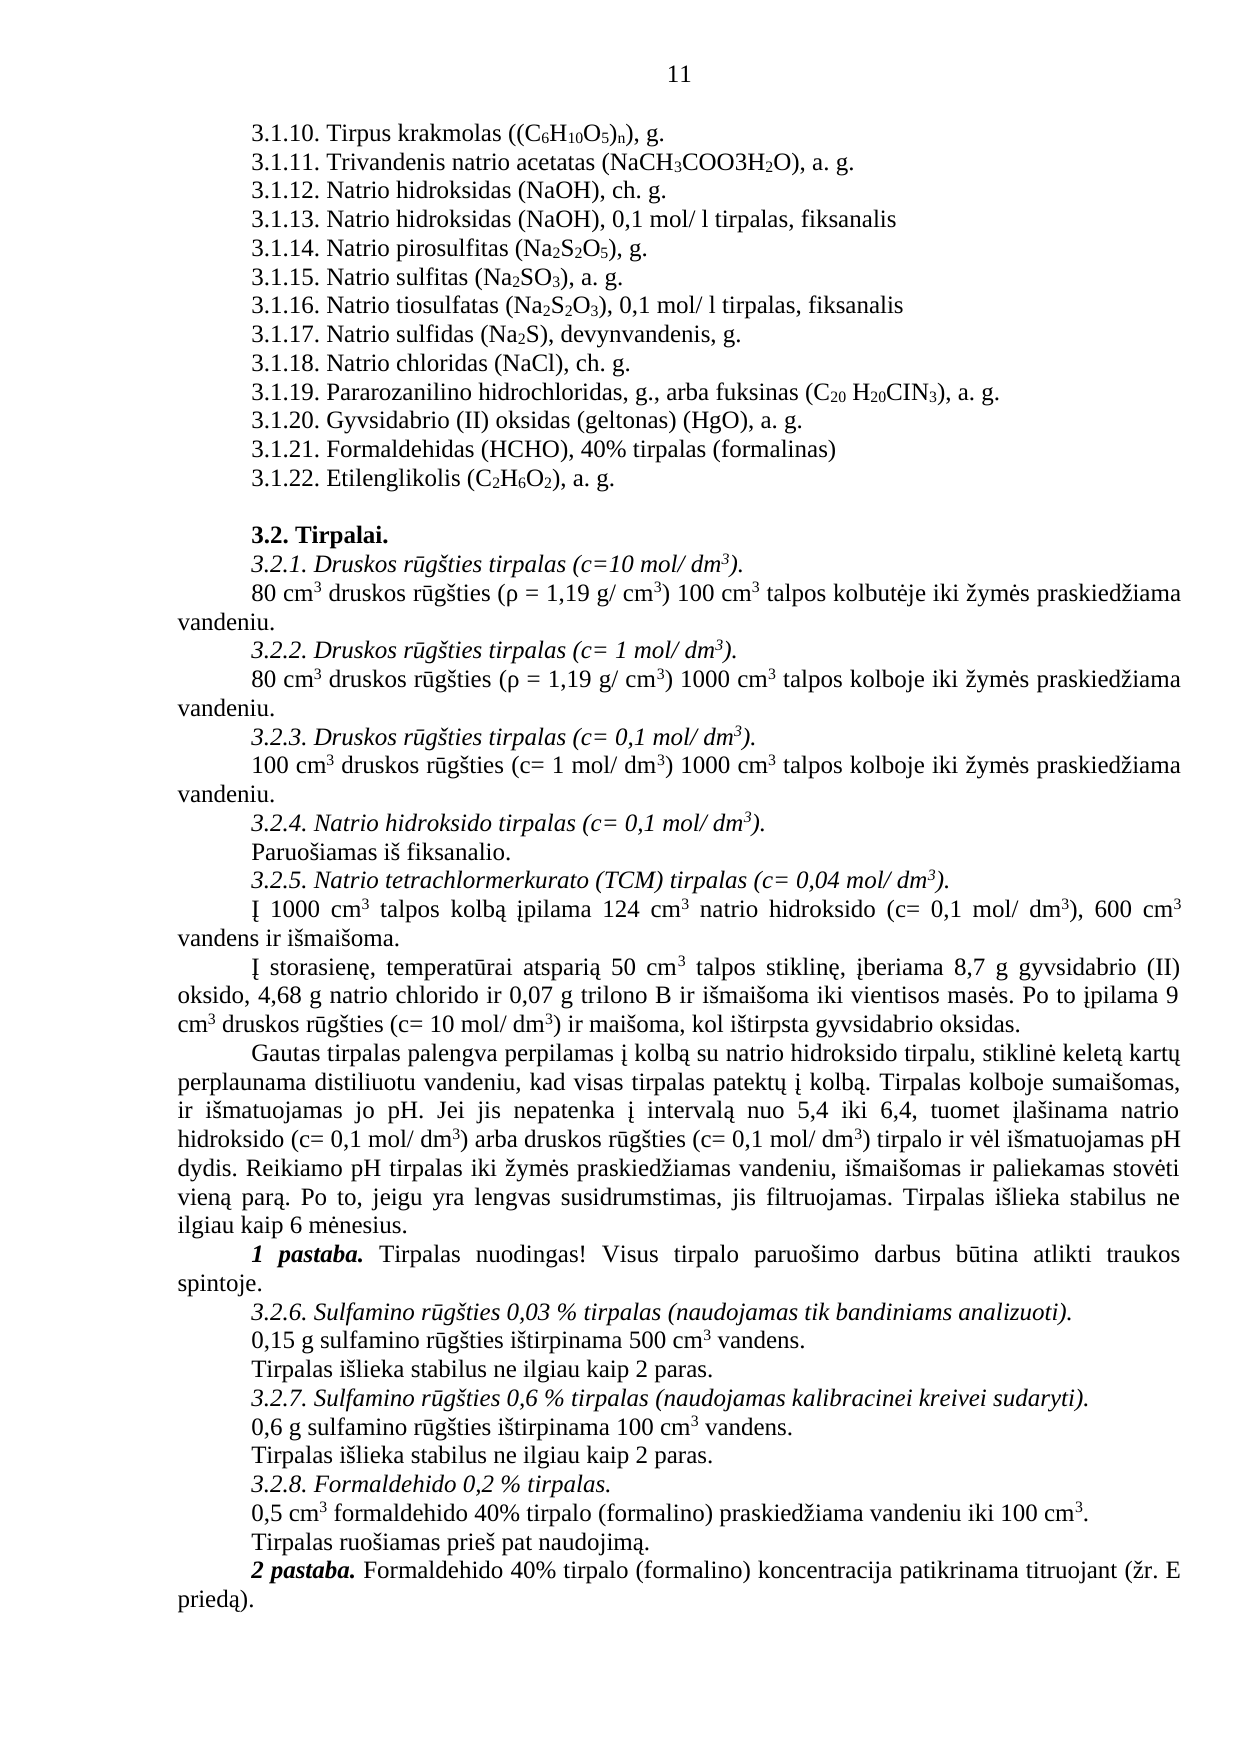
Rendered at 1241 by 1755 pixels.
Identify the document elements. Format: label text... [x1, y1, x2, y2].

text 3.2.1. Druskos rūgšties tirpalas (c=10 mol/ dm3). [177, 549, 1181, 578]
text 0,6 g sulfamino rūgšties ištirpinama 100 cm3 vandens. [177, 1412, 1181, 1441]
text Į storasienę, temperatūrai atsparią 50 cm3 talpos stiklinę, įberiama 8,7 g gyvsidabrio (II) oksido, 4,68 g natrio chlorido ir 0,07 g trilono B ir išmaišoma iki vientisos masės. Po to įpilama 9 cm3 druskos rūgšties (c= 10 mol/ dm3) ir maišoma, kol ištirpsta gyvsidabrio oksidas. [177, 952, 1181, 1038]
text 3.1.10. Tirpus krakmolas ((C6H10O5)n), g. [177, 118, 1181, 147]
text 3.1.12. Natrio hidroksidas (NaOH), ch. g. [177, 176, 1181, 204]
text 0,15 g sulfamino rūgšties ištirpinama 500 cm3 vandens. [177, 1326, 1181, 1354]
text 3.1.18. Natrio chloridas (NaCl), ch. g. [177, 348, 1181, 377]
text 3.2.3. Druskos rūgšties tirpalas (c= 0,1 mol/ dm3). [177, 722, 1181, 751]
text 3.1.15. Natrio sulfitas (Na2SO3), a. g. [177, 262, 1181, 291]
text Paruošiamas iš fiksanalio. [177, 837, 1181, 866]
text 3.2.2. Druskos rūgšties tirpalas (c= 1 mol/ dm3). [177, 636, 1181, 664]
text 3.1.11. Trivandenis natrio acetatas (NaCH3COO3H2O), a. g. [177, 147, 1181, 176]
text 3.2.4. Natrio hidroksido tirpalas (c= 0,1 mol/ dm3). [177, 808, 1181, 837]
text 3.1.14. Natrio pirosulfitas (Na2S2O5), g. [177, 233, 1181, 262]
text 3.2.7. Sulfamino rūgšties 0,6 % tirpalas (naudojamas kalibracinei kreivei sudaryti). [177, 1383, 1181, 1412]
text 80 cm3 druskos rūgšties (ρ = 1,19 g/ cm3) 1000 cm3 talpos kolboje iki žymės praskiedžiama vandeniu. [177, 664, 1181, 722]
text Tirpalas išlieka stabilus ne ilgiau kaip 2 paras. [177, 1441, 1181, 1469]
text Į 1000 cm3 talpos kolbą įpilama 124 cm3 natrio hidroksido (c= 0,1 mol/ dm3), 600 cm3 vandens ir išmaišoma. [177, 894, 1181, 952]
text 3.1.22. Etilenglikolis (C2H6O2), a. g. [177, 463, 1181, 492]
text 1 pastaba. Tirpalas nuodingas! Visus tirpalo paruošimo darbus būtina atlikti traukos spintoje. [177, 1239, 1181, 1297]
text 3.1.21. Formaldehidas (HCHO), 40% tirpalas (formalinas) [177, 434, 1181, 463]
text 2 pastaba. Formaldehido 40% tirpalo (formalino) koncentracija patikrinama titruojant (žr. E priedą). [177, 1556, 1181, 1613]
text 3.1.17. Natrio sulfidas (Na2S), devynvandenis, g. [177, 319, 1181, 348]
text 80 cm3 druskos rūgšties (ρ = 1,19 g/ cm3) 100 cm3 talpos kolbutėje iki žymės praskiedžiama vandeniu. [177, 578, 1181, 636]
text 3.2.5. Natrio tetrachlormerkurato (TCM) tirpalas (c= 0,04 mol/ dm3). [177, 866, 1181, 894]
text Tirpalas ruošiamas prieš pat naudojimą. [177, 1527, 1181, 1556]
text 3.1.19. Pararozanilino hidrochloridas, g., arba fuksinas (C20 H20CIN3), a. g. [177, 377, 1181, 406]
text Tirpalas išlieka stabilus ne ilgiau kaip 2 paras. [177, 1354, 1181, 1383]
text 3.2.6. Sulfamino rūgšties 0,03 % tirpalas (naudojamas tik bandiniams analizuoti). [177, 1297, 1181, 1326]
text 3.1.13. Natrio hidroksidas (NaOH), 0,1 mol/ l tirpalas, fiksanalis [177, 204, 1181, 233]
text Gautas tirpalas palengva perpilamas į kolbą su natrio hidroksido tirpalu, stiklinė keletą kartų perplaunama distiliuotu vandeniu, kad visas tirpalas patektų į kolbą. Tirpalas kolboje sumaišomas, ir išmatuojamas jo pH. Jei jis nepatenka į intervalą nuo 5,4 iki 6,4, tuomet įlašinama natrio hidroksido (c= 0,1 mol/ dm3) arba druskos rūgšties (c= 0,1 mol/ dm3) tirpalo ir vėl išmatuojamas pH dydis. Reikiamo pH tirpalas iki žymės praskiedžiamas vandeniu, išmaišomas ir paliekamas stovėti vieną parą. Po to, jeigu yra lengvas susidrumstimas, jis filtruojamas. Tirpalas išlieka stabilus ne ilgiau kaip 6 mėnesius. [177, 1038, 1181, 1239]
text 100 cm3 druskos rūgšties (c= 1 mol/ dm3) 1000 cm3 talpos kolboje iki žymės praskiedžiama vandeniu. [177, 751, 1181, 808]
text 3.1.20. Gyvsidabrio (II) oksidas (geltonas) (HgO), a. g. [177, 406, 1181, 434]
text 3.2.8. Formaldehido 0,2 % tirpalas. [177, 1469, 1181, 1498]
text 3.1.16. Natrio tiosulfatas (Na2S2O3), 0,1 mol/ l tirpalas, fiksanalis [177, 291, 1181, 319]
text 0,5 cm3 formaldehido 40% tirpalo (formalino) praskiedžiama vandeniu iki 100 cm3. [177, 1498, 1181, 1527]
text 3.2. Tirpalai. [177, 521, 1181, 549]
